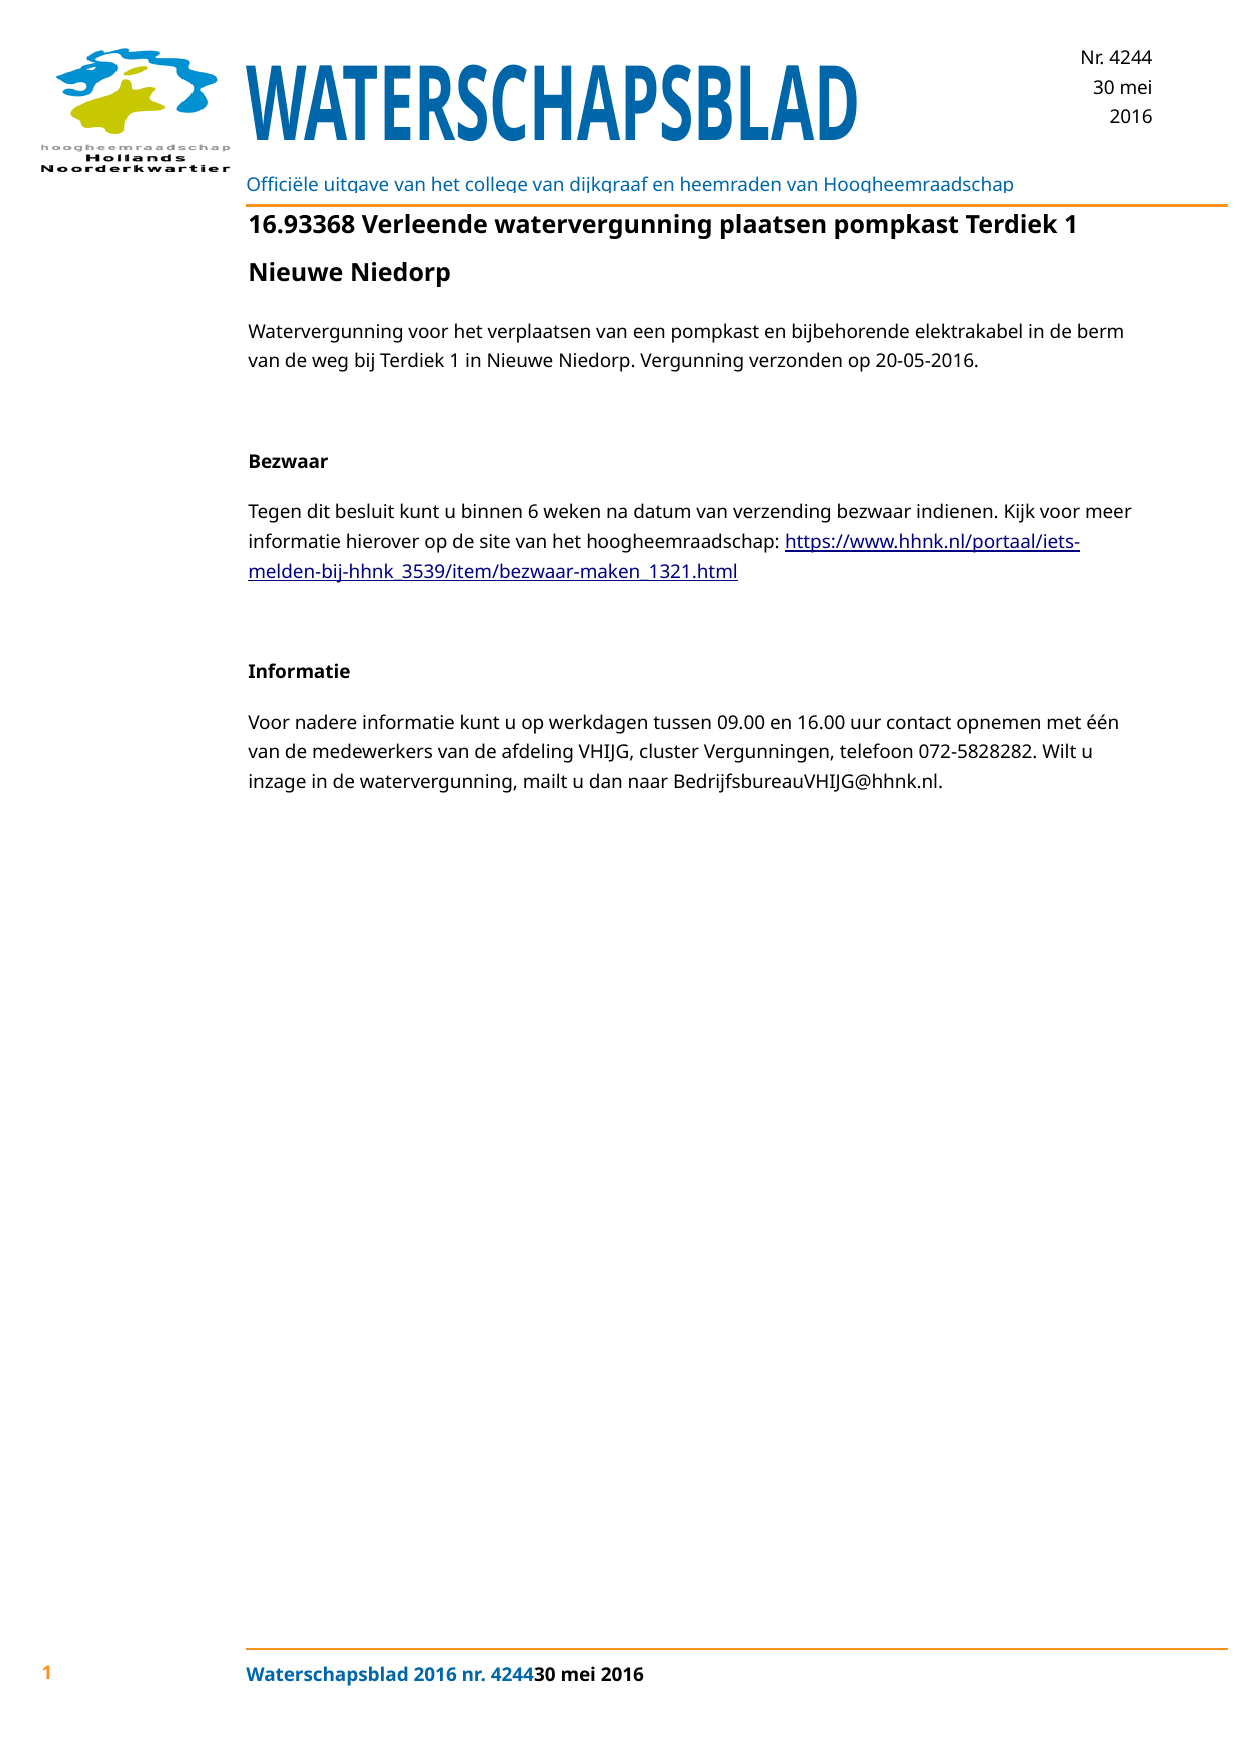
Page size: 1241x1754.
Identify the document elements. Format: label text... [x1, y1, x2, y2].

text Voor nadere informatie kunt u op werkdagen tussen 09.00 en 16.00 uur contact opnemen met één van de medewerkers van de afdeling VHIJG, cluster Vergunningen, telefoon 072-5828282. Wilt u inzage in de watervergunning, mailt u dan naar BedrijfsbureauVHIJG@hhnk.nl. [248, 709, 1152, 794]
text Informatie [248, 659, 1152, 684]
picture [41, 47, 231, 172]
text Bezwaar [248, 448, 1152, 474]
text Watervergunning voor het verplaatsen van een pompkast en bijbehorende elektrakabel in de berm van de weg bij Terdiek 1 in Nieuwe Niedorp. Vergunning verzonden op 20-05-2016. [248, 318, 1152, 373]
text Tegen dit besluit kunt u binnen 6 weken na datum van verzending bezwaar indienen. Kijk voor meer informatie hierover op de site van het hoogheemraadschap: https://www.hhnk.nl/portaal/iets-melden-bij-hhnk_3539/item/bezwaar-maken_1321.html [248, 499, 1152, 584]
text 16.93368 Verleende watervergunning plaatsen pompkast Terdiek 1 Nieuwe Niedorp [248, 207, 1152, 288]
